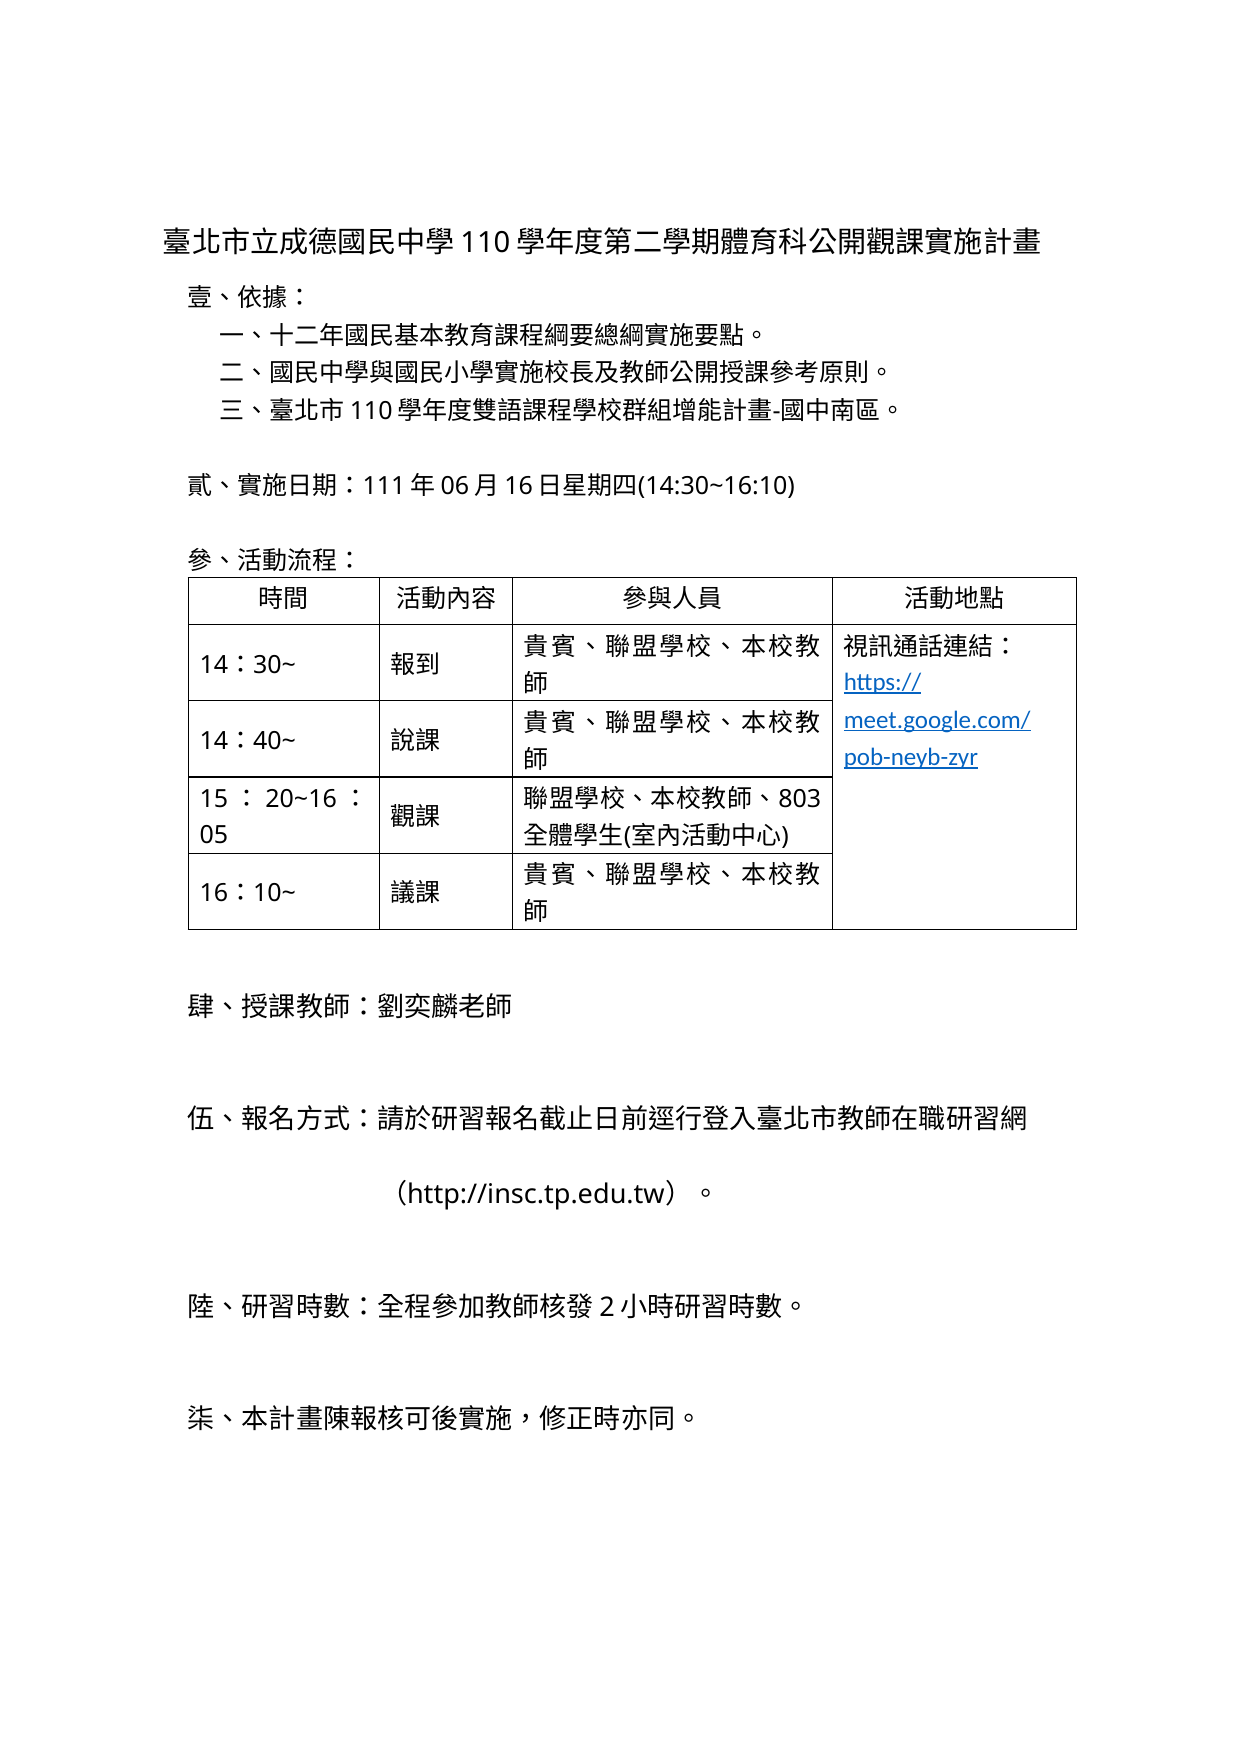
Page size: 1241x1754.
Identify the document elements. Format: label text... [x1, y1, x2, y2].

table_cell 貴賓、聯盟學校、本校教師 [513, 625, 832, 700]
text 壹、依據： [187, 277, 1053, 314]
table_header 時間 [189, 578, 379, 624]
table_cell 報到 [380, 625, 512, 700]
table_header 活動內容 [380, 578, 512, 624]
table_cell 視訊通話連結：https://meet.google.com/pob-neyb-zyr [833, 625, 1076, 928]
table_header 活動地點 [833, 578, 1076, 624]
text 臺北市立成德國民中學110學年度第二學期體育科公開觀課實施計畫 [143, 202, 1088, 277]
text 伍、報名方式：請於研習報名截止日前逕行登入臺北市教師在職研習網（http://insc.tp.edu.tw）。 [187, 1079, 1053, 1229]
text 肆、授課教師：劉奕麟老師 [187, 967, 1053, 1042]
table_cell 16：10~ [189, 854, 379, 928]
text 貳、實施日期：111年06月16日星期四(14:30~16:10) [187, 464, 1053, 502]
table_cell 14：30~ [189, 625, 379, 700]
text 參、活動流程： [187, 539, 1053, 577]
table_cell 貴賓、聯盟學校、本校教師 [513, 701, 832, 776]
table_cell 14：40~ [189, 701, 379, 776]
text 三、臺北市110學年度雙語課程學校群組增能計畫-國中南區。 [187, 389, 1053, 427]
table_cell 15：20~16：05 [189, 778, 379, 852]
table_cell 說課 [380, 701, 512, 776]
table_cell 貴賓、聯盟學校、本校教師 [513, 854, 832, 928]
table_cell 聯盟學校、本校教師、803全體學生(室內活動中心) [513, 778, 832, 852]
text 二、國民中學與國民小學實施校長及教師公開授課參考原則。 [187, 352, 1053, 389]
table_cell 議課 [380, 854, 512, 928]
text 陸、研習時數：全程參加教師核發2小時研習時數。 [187, 1267, 1053, 1342]
text 一、十二年國民基本教育課程綱要總綱實施要點。 [187, 314, 1053, 352]
text 柒、本計畫陳報核可後實施，修正時亦同。 [187, 1379, 1053, 1454]
table_header 參與人員 [513, 578, 832, 624]
table_cell 觀課 [380, 778, 512, 852]
